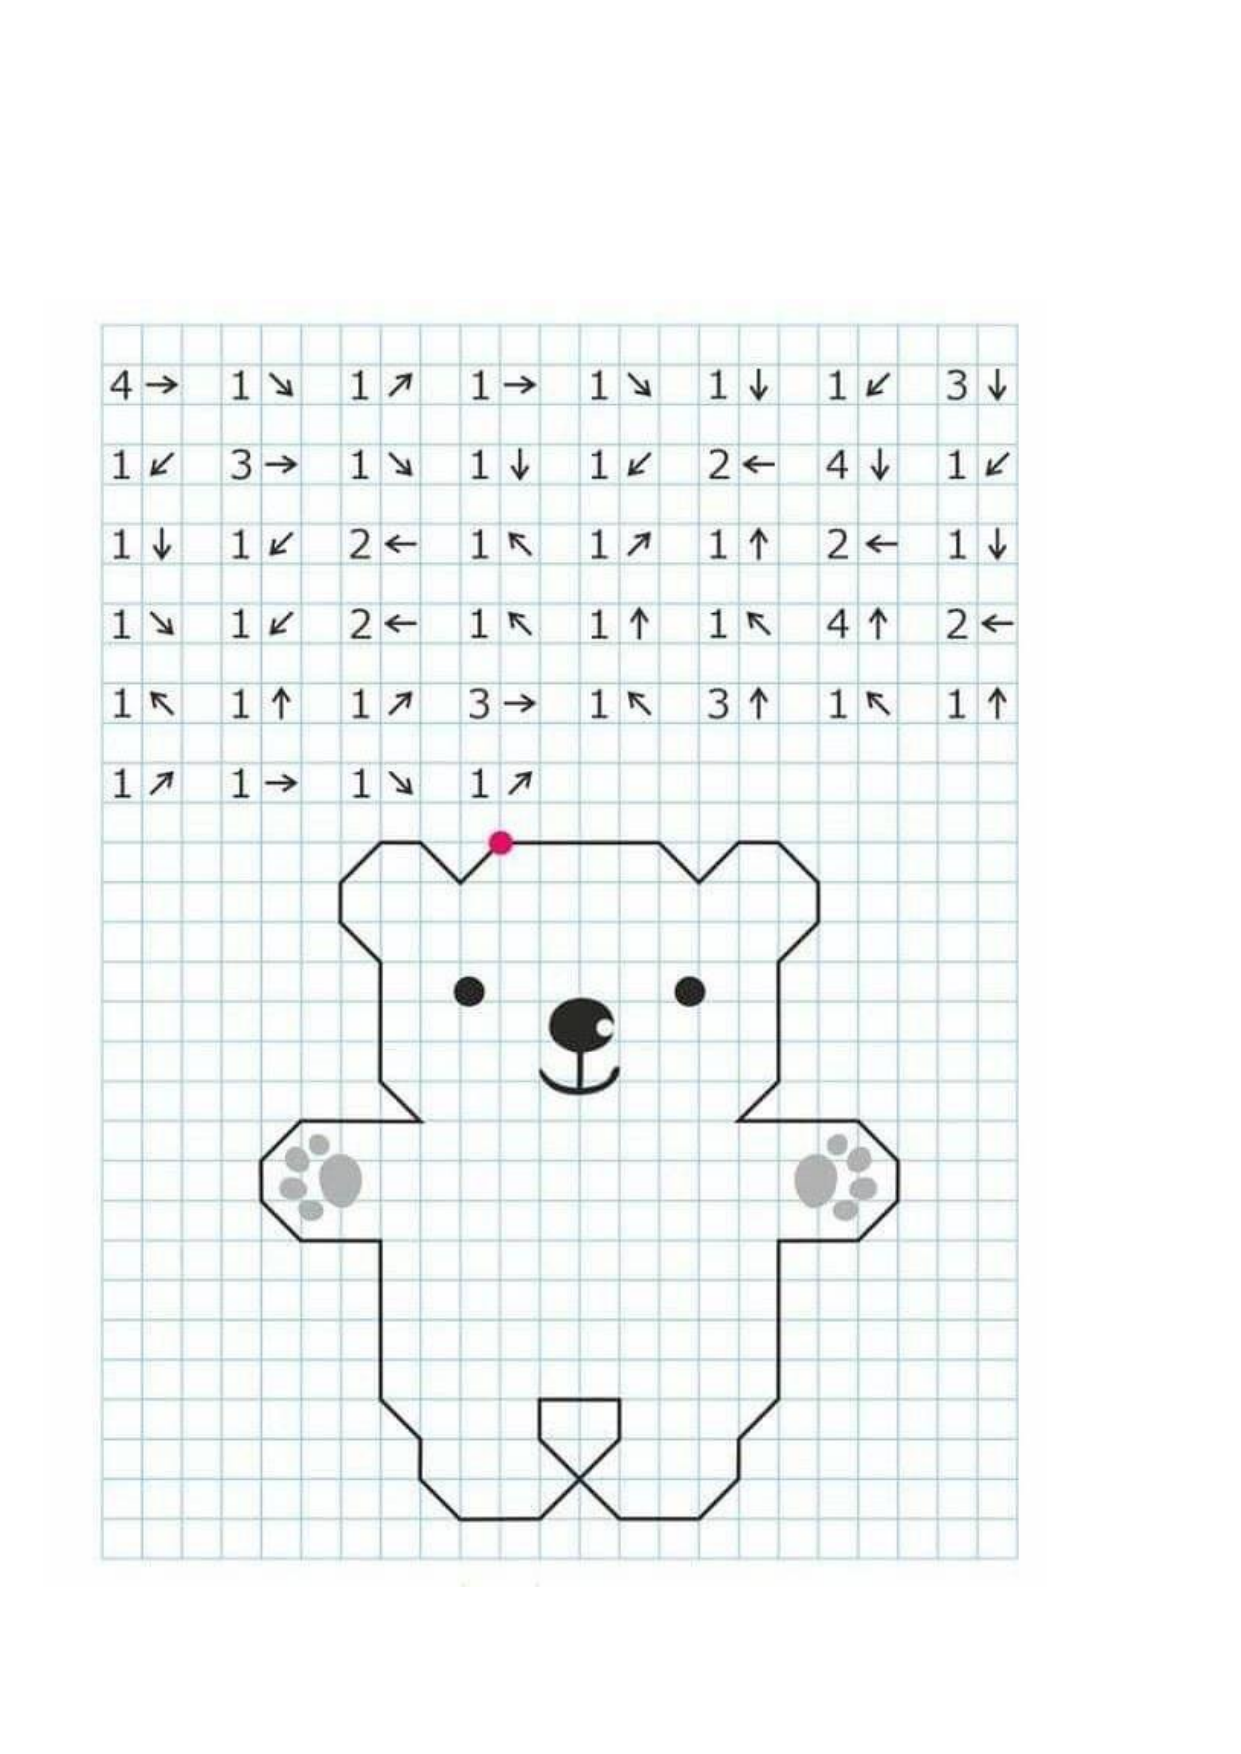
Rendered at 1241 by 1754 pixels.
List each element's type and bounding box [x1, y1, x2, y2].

picture [43, 299, 1048, 1587]
